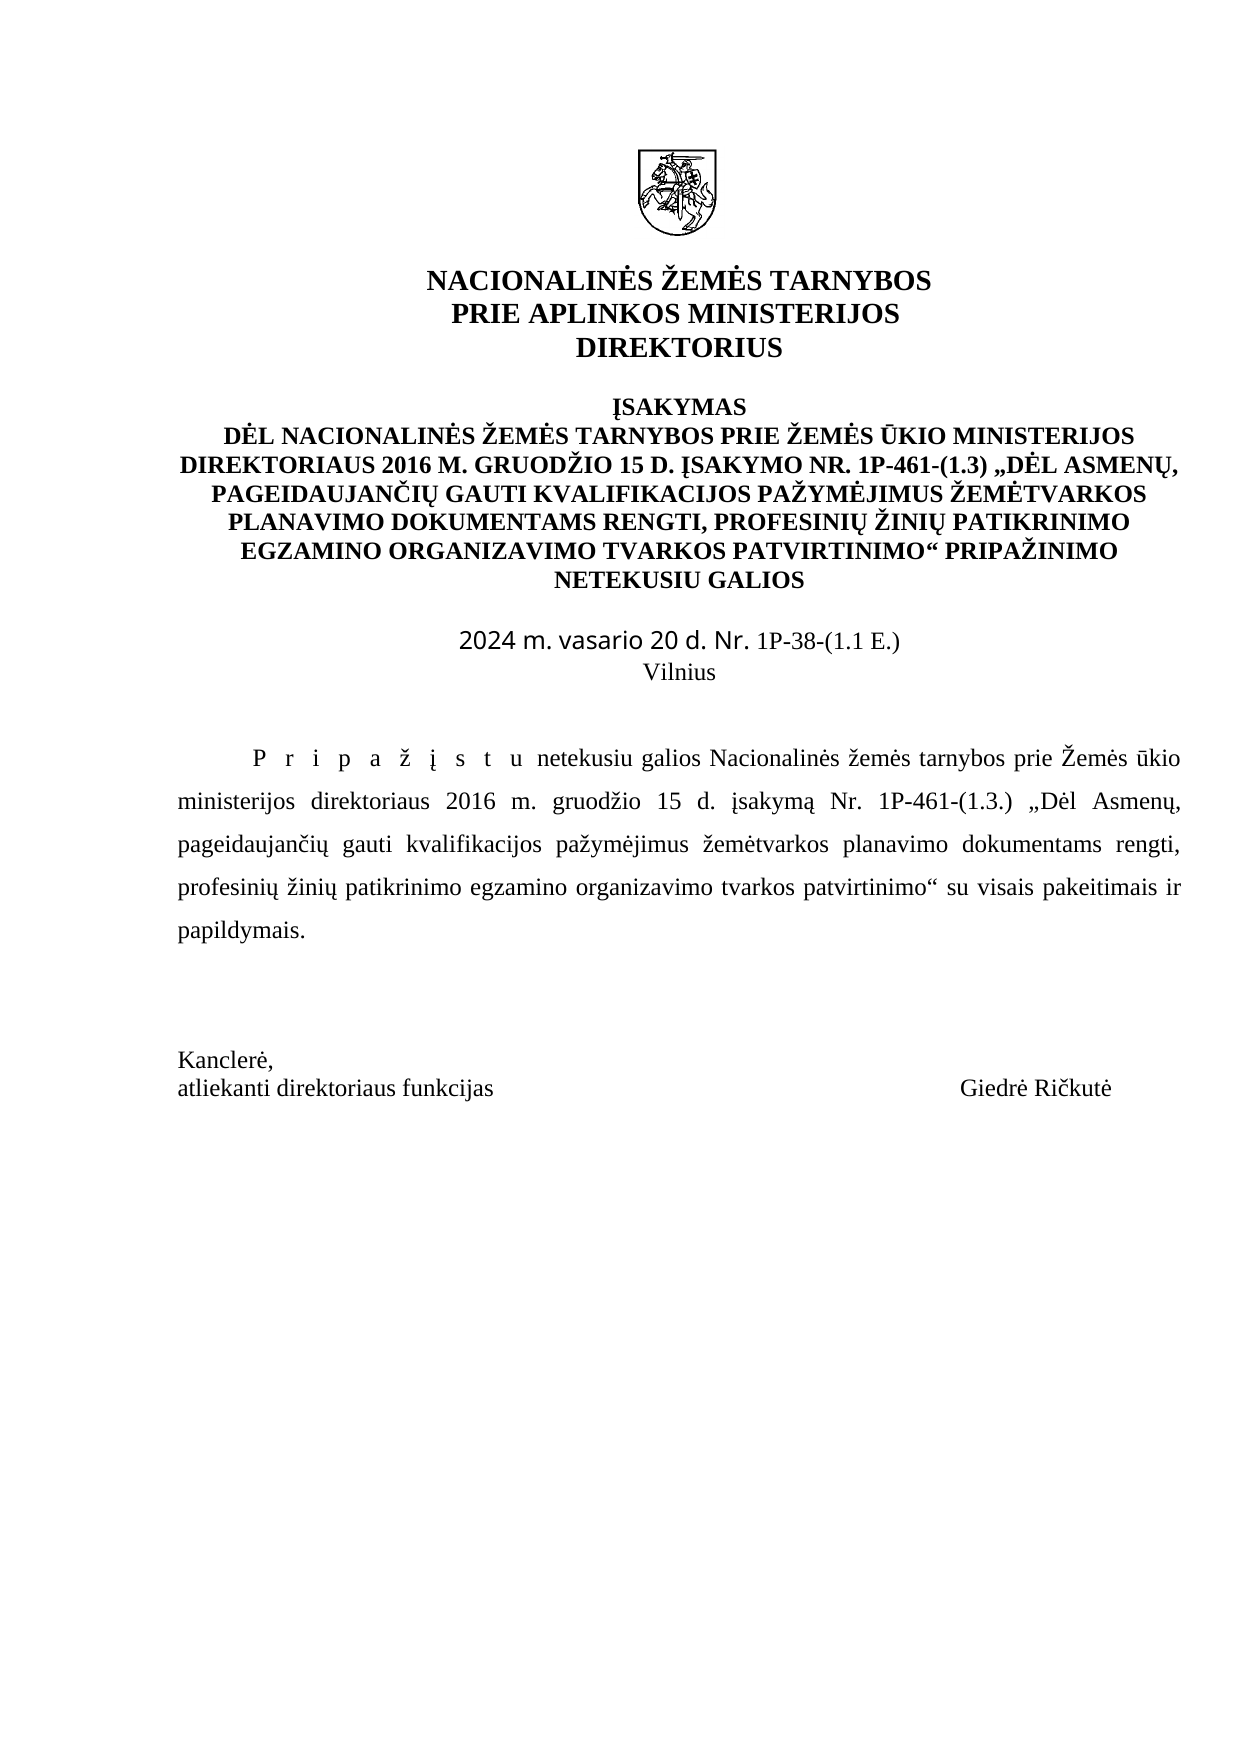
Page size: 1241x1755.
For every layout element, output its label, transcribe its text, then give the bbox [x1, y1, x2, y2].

text ĮSAKYMAS [177, 392, 1181, 421]
text 2024 m. vasario 20 d. Nr. 1P-38-(1.1 E.) [177, 622, 1181, 657]
text NACIONALINĖS ŽEMĖS TARNYBOS [177, 263, 1181, 297]
text PRIE Aplinkos MINISTERIJOS [177, 297, 1181, 330]
text DIREKTORIUS [177, 330, 1181, 364]
text Kanclerė, [177, 1045, 1181, 1073]
text DĖL NACIONALINĖS ŽEMĖS TARNYBOS PRIE ŽEMĖS ŪKIO MINISTERIJOS direktoriaus 2016 M. gruodžio 15 d. įsakymo Nr. 1P-461-(1.3) „Dėl Asmenų, pageidaujančių gauti kvalifikacijos pažymėjimus žemėtvarkos planavimo dokumentams rengti, profesinių žinių patikrinimo egzamino organizavimo tvarkos patvirtinimo“ pripažinimo netekusiu galios [177, 421, 1181, 594]
text atliekanti direktoriaus funkcijas Giedrė Ričkutė [177, 1073, 1181, 1102]
text Vilnius [177, 657, 1181, 685]
text P r i p a ž į s t u netekusiu galios Nacionalinės žemės tarnybos prie Žemės ūkio ministerijos direktoriaus 2016 m. gruodžio 15 d. įsakymą Nr. 1P-461-(1.3.) „Dėl Asmenų, pageidaujančių gauti kvalifikacijos pažymėjimus žemėtvarkos planavimo dokumentams rengti, profesinių žinių patikrinimo egzamino organizavimo tvarkos patvirtinimo“ su visais pakeitimais ir papildymais. [177, 743, 1181, 944]
